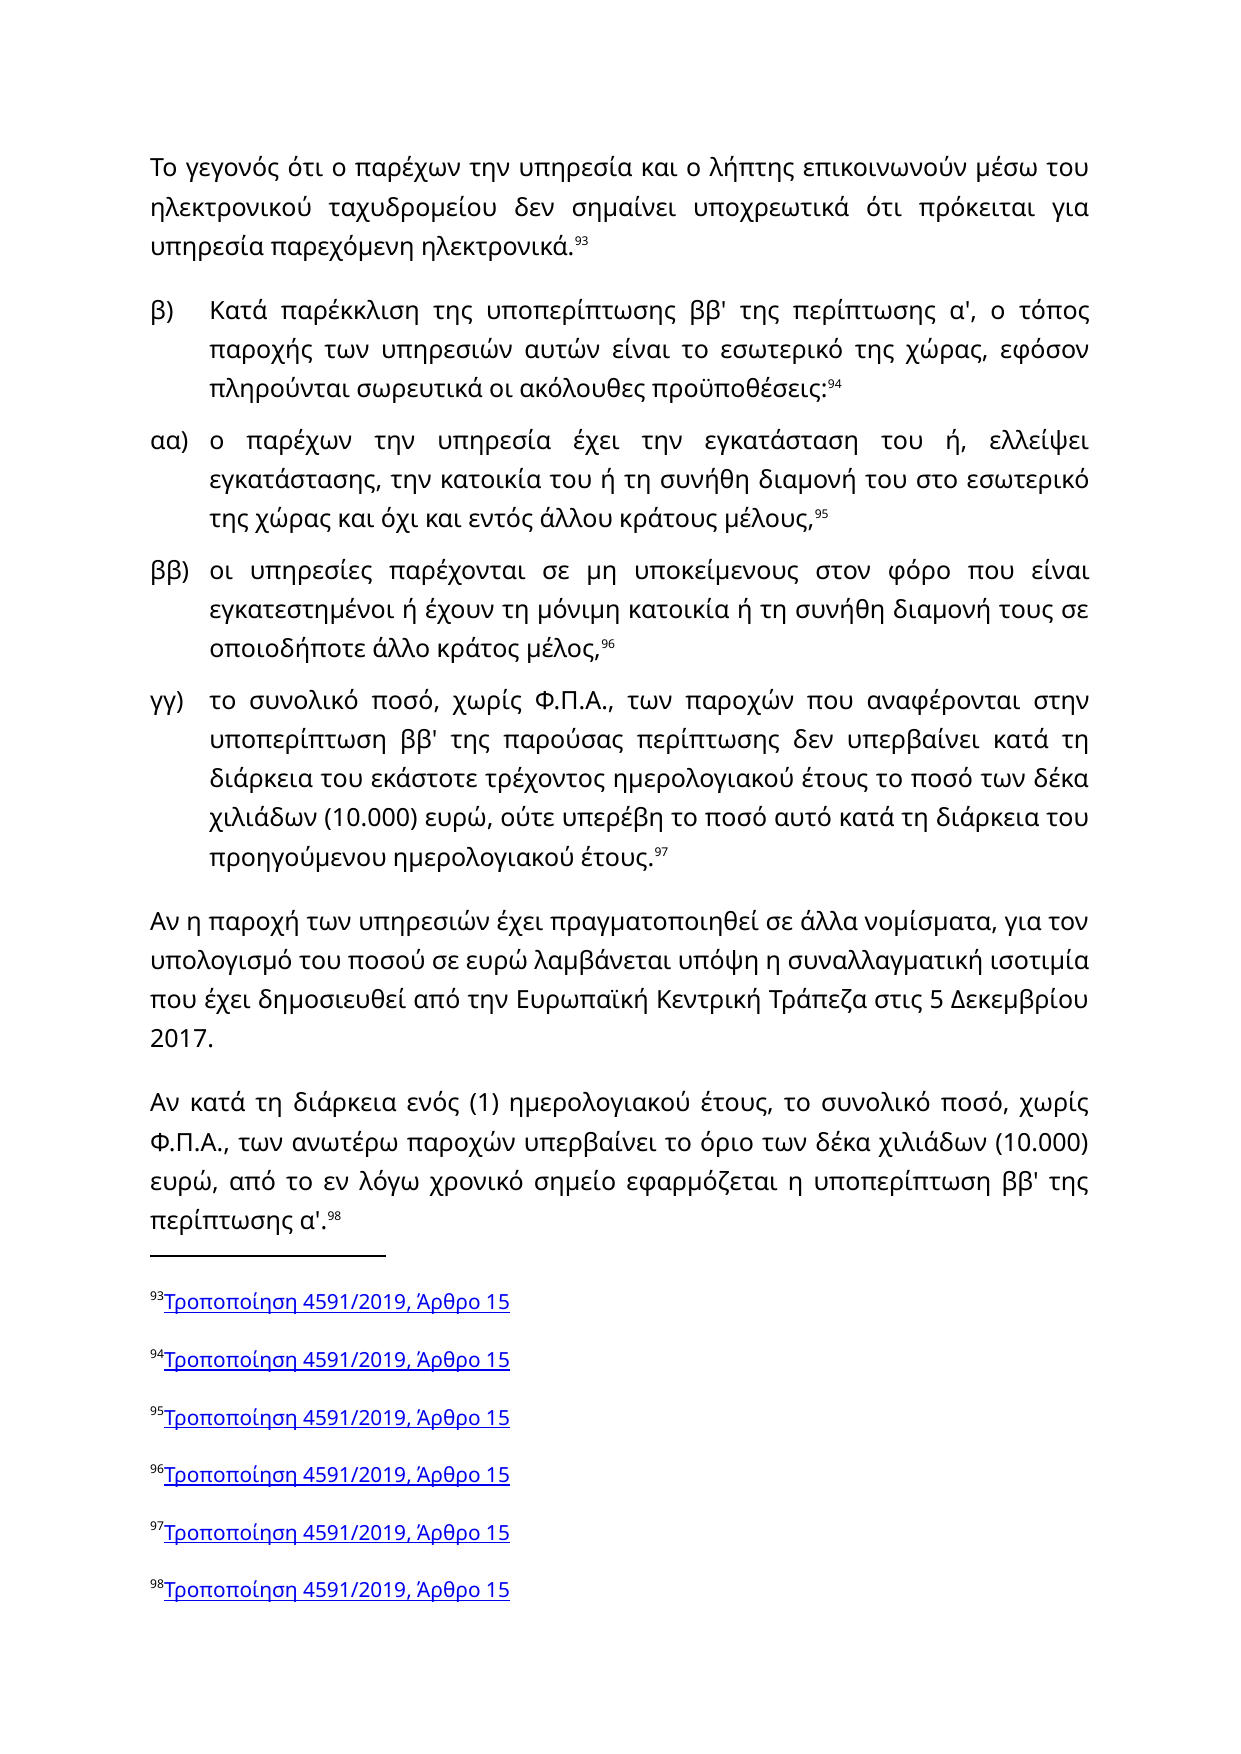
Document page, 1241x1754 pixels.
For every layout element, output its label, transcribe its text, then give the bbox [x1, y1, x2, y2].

list αα) ο παρέχων την υπηρεσία έχει την εγκατάσταση του ή, ελλείψει εγκατάστασης, την κατοικία του ή τη συνήθη διαμονή του στο εσωτερικό της χώρας και όχι και εντός άλλου κράτους μέλους, [150, 422, 1090, 535]
text Τροποποίηση 4591/2019, Άρθρο 15 [150, 1345, 1090, 1373]
list γγ) το συνολικό ποσό, χωρίς Φ.Π.Α., των παροχών που αναφέρονται στην υποπερίπτωση ββ' της παρούσας περίπτωσης δεν υπερβαίνει κατά τη διάρκεια του εκάστοτε τρέχοντος ημερολογιακού έτους το ποσό των δέκα χιλιάδων (10.000) ευρώ, ούτε υπερέβη το ποσό αυτό κατά τη διάρκεια του προηγούμενου ημερολογιακού έτους. [150, 682, 1090, 873]
text Αν κατά τη διάρκεια ενός (1) ημερολογιακού έτους, το συνολικό ποσό, χωρίς Φ.Π.Α., των ανωτέρω παροχών υπερβαίνει το όριο των δέκα χιλιάδων (10.000) ευρώ, από το εν λόγω χρονικό σημείο εφαρμόζεται η υποπερίπτωση ββ' της περίπτωσης α'. [150, 1085, 1090, 1237]
text Τροποποίηση 4591/2019, Άρθρο 15 [150, 1576, 1090, 1604]
text Τροποποίηση 4591/2019, Άρθρο 15 [150, 1403, 1090, 1431]
list β) Κατά παρέκκλιση της υποπερίπτωσης ββ' της περίπτωσης α', ο τόπος παροχής των υπηρεσιών αυτών είναι το εσωτερικό της χώρας, εφόσον πληρούνται σωρευτικά οι ακόλουθες προϋποθέσεις: [150, 292, 1090, 405]
text Αν η παροχή των υπηρεσιών έχει πραγματοποιηθεί σε άλλα νομίσματα, για τον υπολογισμό του ποσού σε ευρώ λαμβάνεται υπόψη η συναλλαγματική ισοτιμία που έχει δημοσιευθεί από την Ευρωπαϊκή Κεντρική Τράπεζα στις 5 Δεκεμβρίου 2017. [150, 903, 1090, 1055]
text Τροποποίηση 4591/2019, Άρθρο 15 [150, 1460, 1090, 1489]
text Τροποποίηση 4591/2019, Άρθρο 15 [150, 1518, 1090, 1546]
list ββ) οι υπηρεσίες παρέχονται σε μη υποκείμενους στον φόρο που είναι εγκατεστημένοι ή έχουν τη μόνιμη κατοικία ή τη συνήθη διαμονή τους σε οποιοδήποτε άλλο κράτος μέλος, [150, 552, 1090, 665]
text Τροποποίηση 4591/2019, Άρθρο 15 [150, 1287, 1090, 1316]
text Το γεγονός ότι ο παρέχων την υπηρεσία και ο λήπτης επικοινωνούν μέσω του ηλεκτρονικού ταχυδρομείου δεν σημαίνει υποχρεωτικά ότι πρόκειται για υπηρεσία παρεχόμενη ηλεκτρονικά. [150, 150, 1090, 262]
